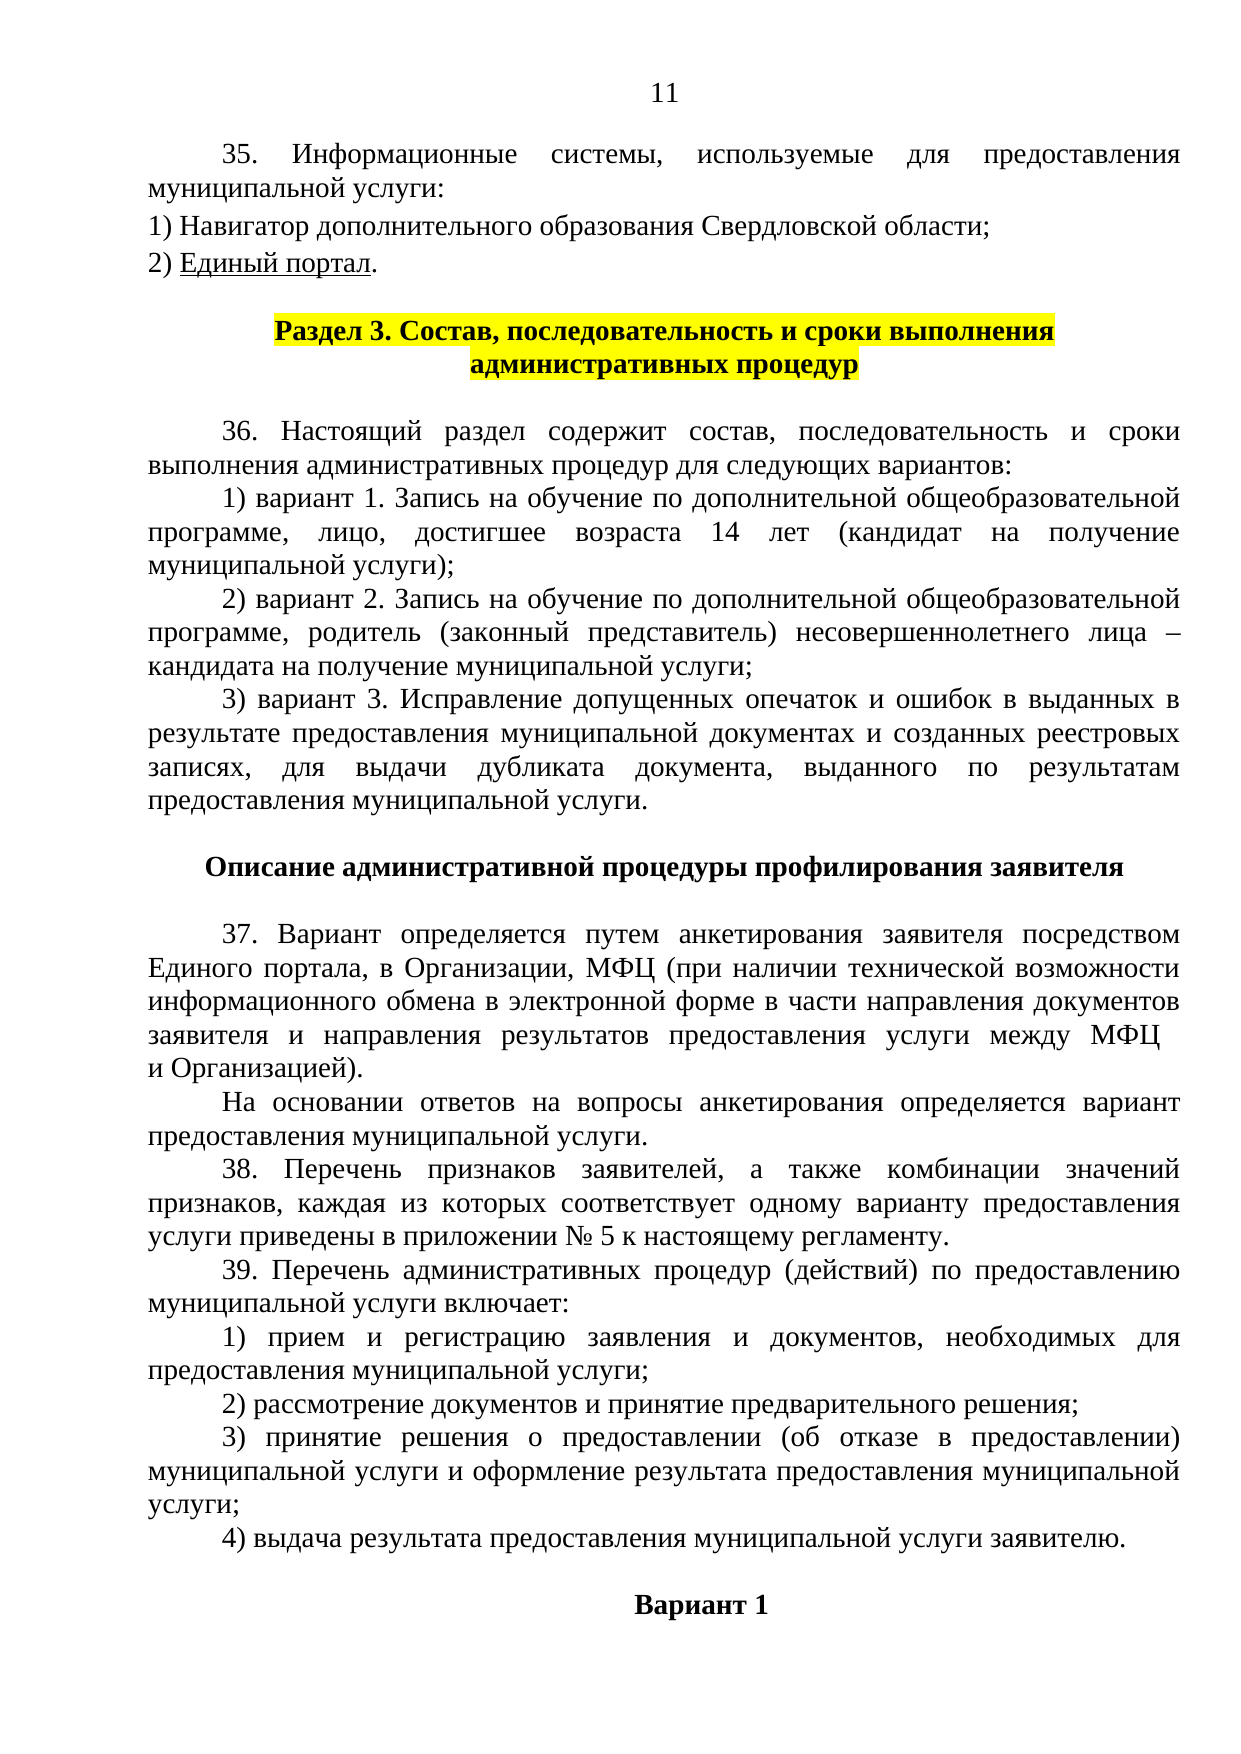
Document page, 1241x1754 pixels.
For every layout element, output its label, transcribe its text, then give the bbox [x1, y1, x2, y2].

text 2) рассмотрение документов и принятие предварительного решения; [148, 1386, 1181, 1419]
text На основании ответов на вопросы анкетирования определяется вариант предоставления муниципальной услуги. [148, 1084, 1181, 1151]
subtitle 2) Единый портал. [148, 246, 1181, 279]
text 35. Информационные системы, используемые для предоставления муниципальной услуги: [148, 137, 1181, 204]
subtitle 1) Навигатор дополнительного образования Свердловской области; [148, 208, 1181, 241]
text Описание административной процедуры профилирования заявителя [148, 849, 1181, 883]
text 1) прием и регистрацию заявления и документов, необходимых для предоставления муниципальной услуги; [148, 1319, 1181, 1386]
text 38. Перечень признаков заявителей, а также комбинации значений признаков, каждая из которых соответствует одному варианту предоставления услуги приведены в приложении № 5 к настоящему регламенту. [148, 1151, 1181, 1252]
text 2) вариант 2. Запись на обучение по дополнительной общеобразовательной программе, родитель (законный представитель) несовершеннолетнего лица – кандидата на получение муниципальной услуги; [148, 581, 1181, 682]
text 37. Вариант определяется путем анкетирования заявителя посредством Единого портала, в Организации, МФЦ (при наличии технической возможности информационного обмена в электронной форме в части направления документов заявителя и направления результатов предоставления услуги между МФЦ и Организацией). [148, 916, 1181, 1084]
text 1) вариант 1. Запись на обучение по дополнительной общеобразовательной программе, лицо, достигшее возраста 14 лет (кандидат на получение муниципальной услуги); [148, 480, 1181, 581]
text Раздел 3. Состав, последовательность и сроки выполнения административных процедур [148, 313, 1181, 380]
text Вариант 1 [148, 1587, 1181, 1621]
text 4) выдача результата предоставления муниципальной услуги заявителю. [148, 1520, 1181, 1554]
text 36. Настоящий раздел содержит состав, последовательность и сроки выполнения административных процедур для следующих вариантов: [148, 413, 1181, 480]
text 39. Перечень административных процедур (действий) по предоставлению муниципальной услуги включает: [148, 1252, 1181, 1319]
text 3) вариант 3. Исправление допущенных опечаток и ошибок в выданных в результате предоставления муниципальной документах и созданных реестровых записях, для выдачи дубликата документа, выданного по результатам предоставления муниципальной услуги. [148, 682, 1181, 816]
text 3) принятие решения о предоставлении (об отказе в предоставлении) муниципальной услуги и оформление результата предоставления муниципальной услуги; [148, 1419, 1181, 1520]
